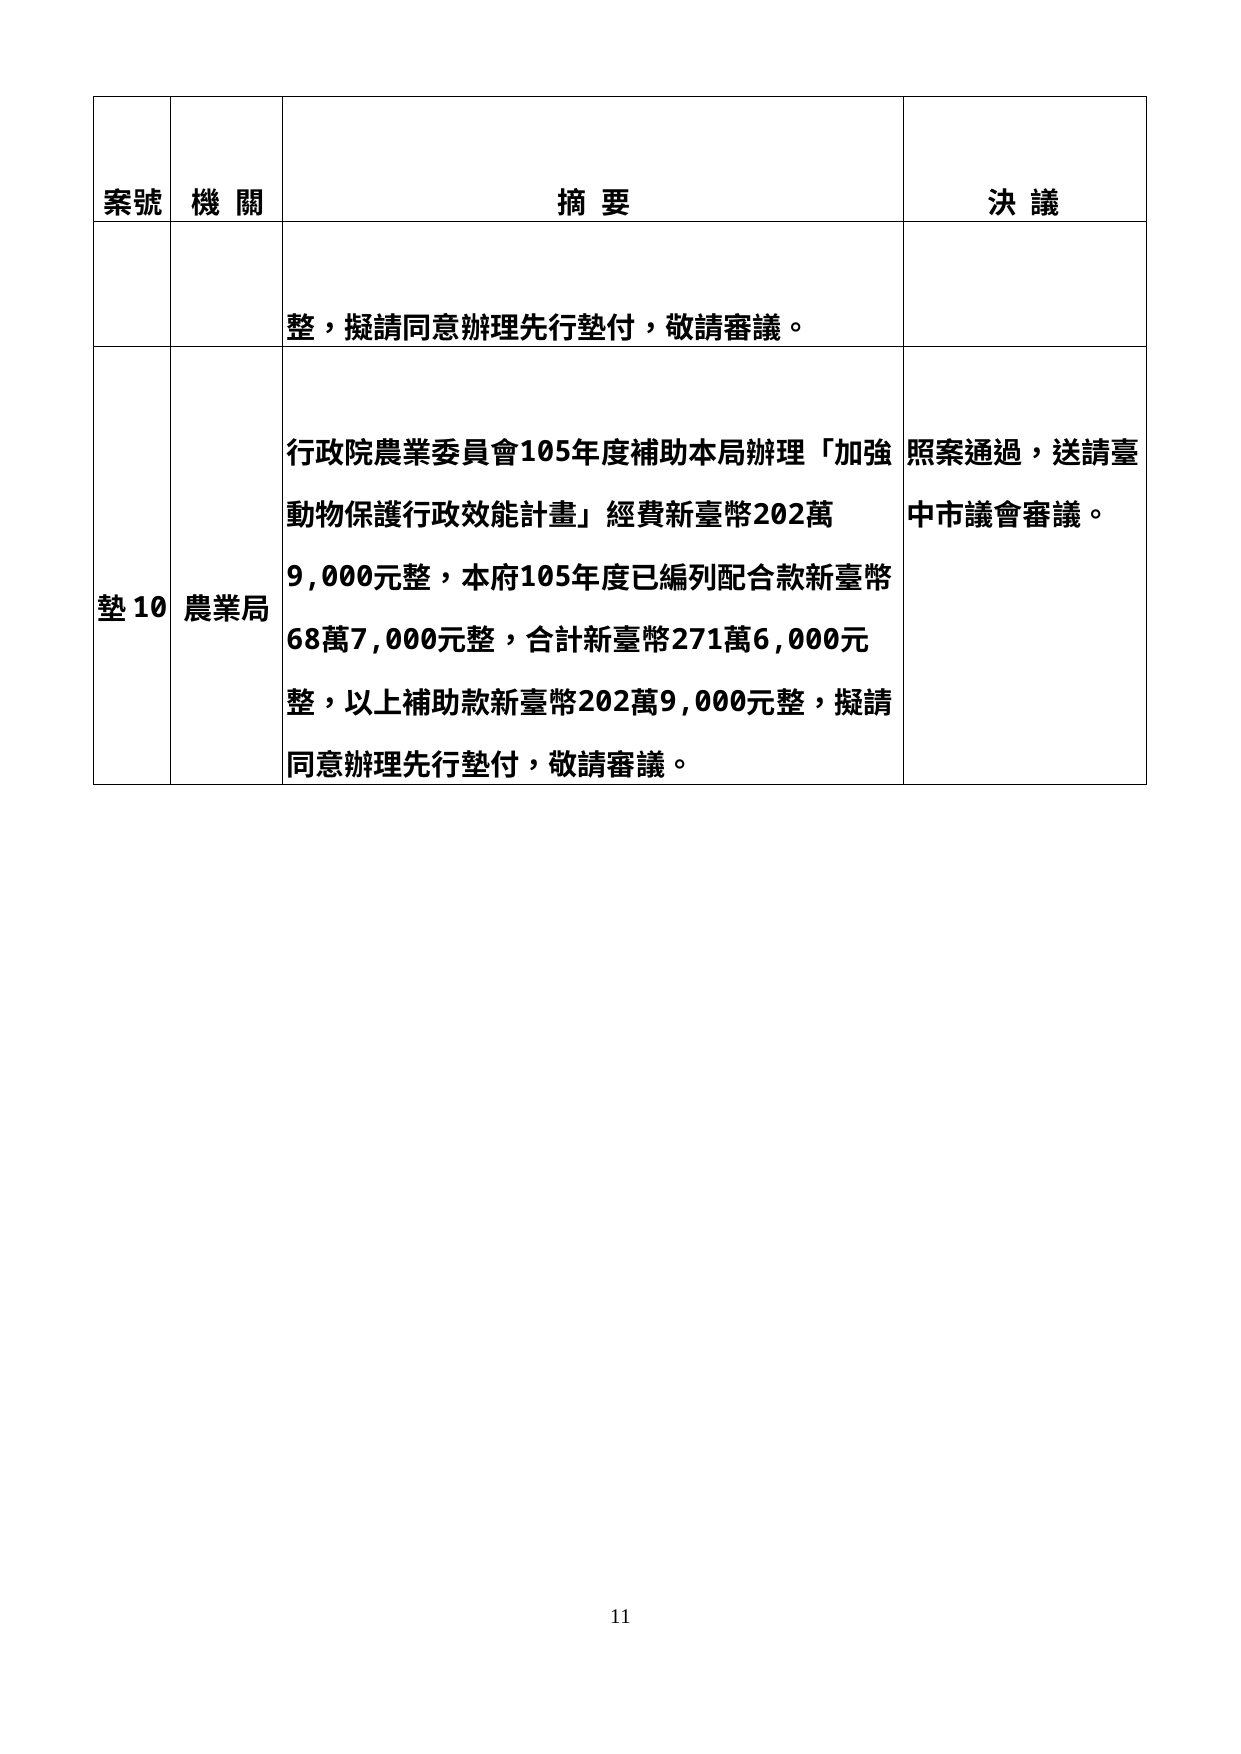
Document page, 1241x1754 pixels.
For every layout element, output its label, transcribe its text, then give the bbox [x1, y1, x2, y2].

table_header 決 議 [904, 97, 1146, 221]
table_cell [904, 222, 1146, 346]
table_cell 農業局 [171, 347, 282, 784]
table_cell 整，擬請同意辦理先行墊付，敬請審議。 [283, 222, 903, 346]
table_cell [171, 222, 282, 346]
table_header 機 關 [171, 97, 282, 221]
table_cell [94, 222, 170, 346]
table_cell 墊10 [94, 347, 170, 784]
table_header 摘 要 [283, 97, 903, 221]
table_header 案號 [94, 97, 170, 221]
table_cell 照案通過，送請臺中市議會審議。 [904, 347, 1146, 784]
table_cell 行政院農業委員會105年度補助本局辦理「加強動物保護行政效能計畫」經費新臺幣202萬9,000元整，本府105年度已編列配合款新臺幣68萬7,000元整，合計新臺幣271萬6,000元整，以上補助款新臺幣202萬9,000元整，擬請同意辦理先行墊付，敬請審議。 [283, 347, 903, 784]
